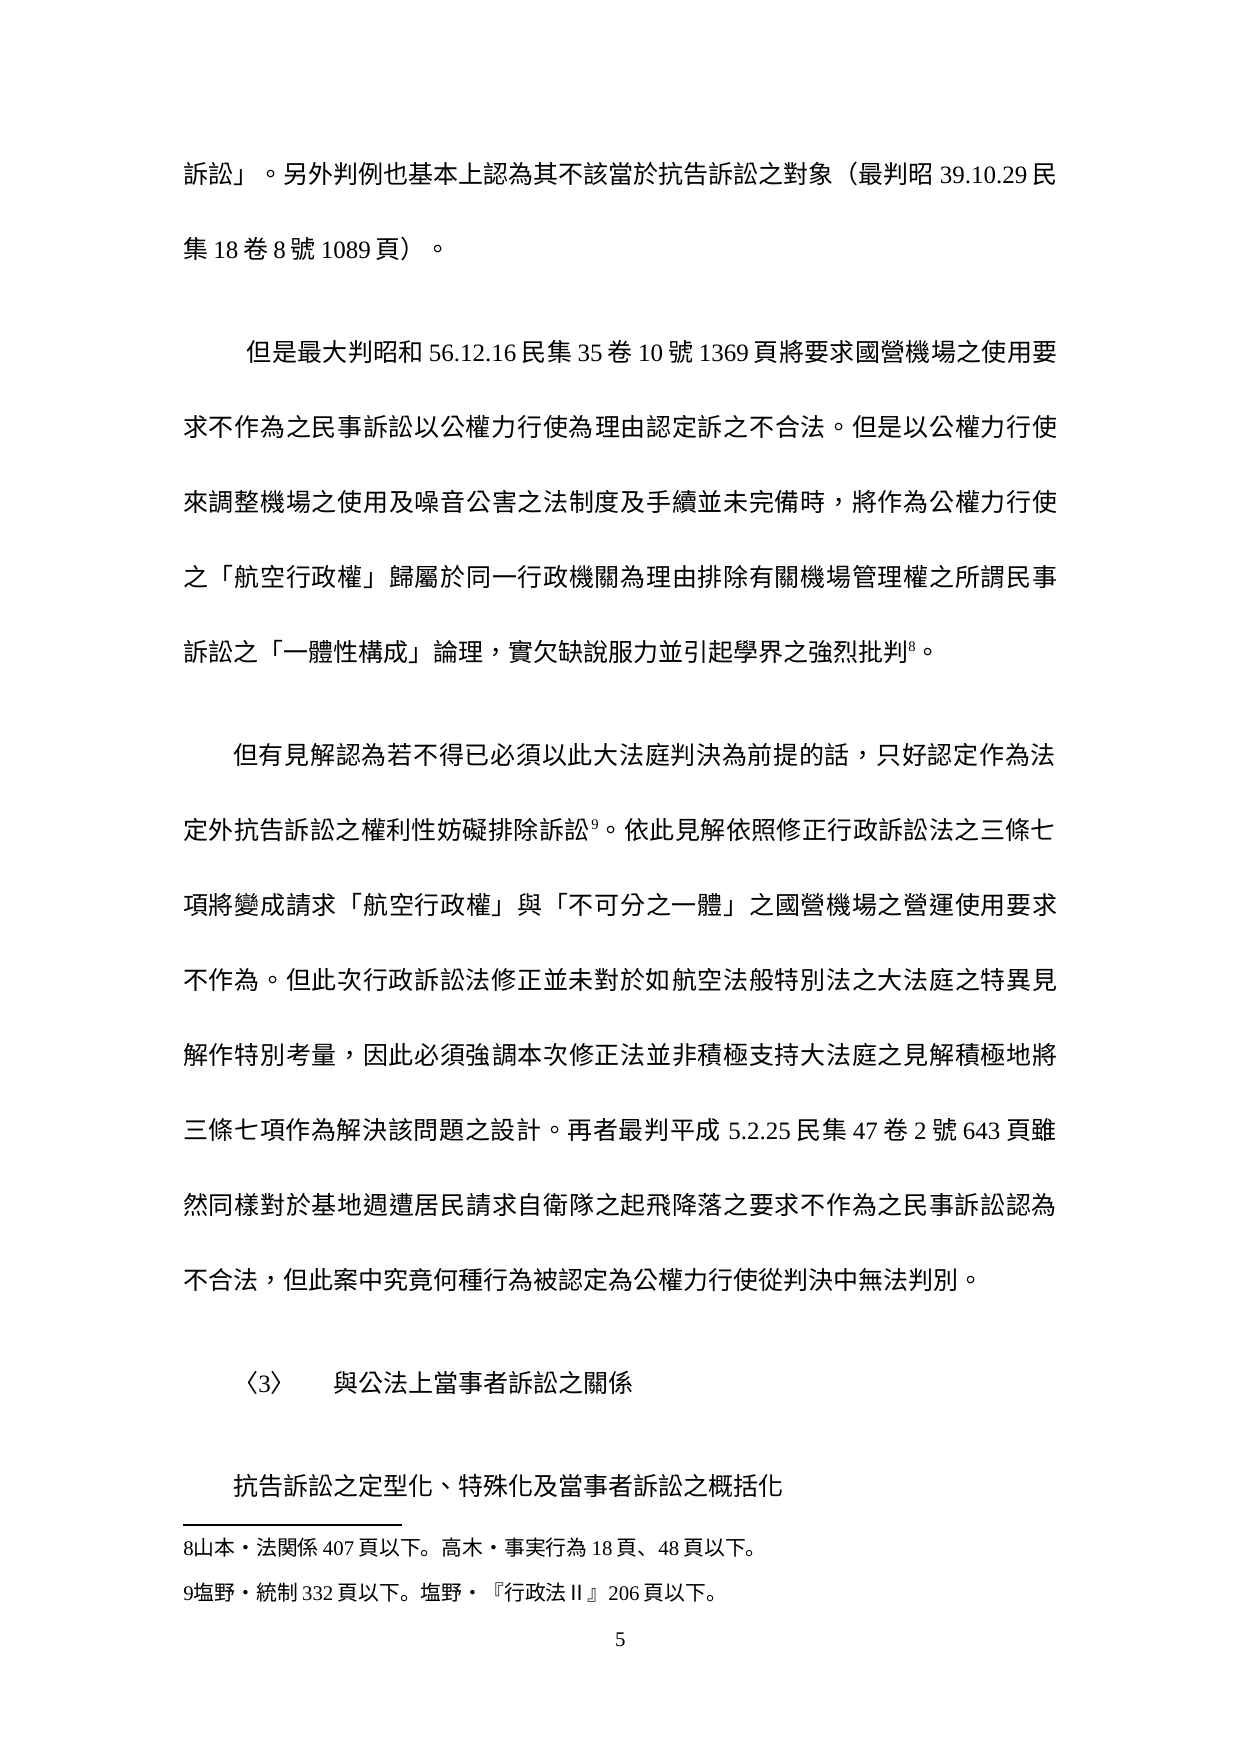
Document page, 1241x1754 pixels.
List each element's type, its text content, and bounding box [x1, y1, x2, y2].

list 與公法上當事者訴訟之關係 [183, 1356, 1057, 1394]
text 塩野・統制332頁以下。塩野・『行政法Ⅱ』206頁以下。 [183, 1576, 1057, 1606]
text 抗告訴訟之定型化、特殊化及當事者訴訟之概括化 [183, 1459, 1057, 1497]
text 山本・法関係407頁以下。高木・事実行為18頁、48頁以下。 [183, 1531, 1057, 1561]
text 但是最大判昭和56.12.16民集35卷10號1369頁將要求國營機場之使用要求不作為之民事訴訟以公權力行使為理由認定訴之不合法。但是以公權力行使來調整機場之使用及噪音公害之法制度及手續並未完備時，將作為公權力行使之「航空行政權」歸屬於同一行政機關為理由排除有關機場管理權之所謂民事訴訟之「一體性構成」論理，實欠缺說服力並引起學界之強烈批判。 [183, 326, 1057, 663]
text 但有見解認為若不得已必須以此大法庭判決為前提的話，只好認定作為法定外抗告訴訟之權利性妨礙排除訴訟。依此見解依照修正行政訴訟法之三條七項將變成請求「航空行政權」與「不可分之一體」之國營機場之營運使用要求不作為。但此次行政訴訟法修正並未對於如航空法般特別法之大法庭之特異見解作特別考量，因此必須強調本次修正法並非積極支持大法庭之見解積極地將三條七項作為解決該問題之設計。再者最判平成5.2.25民集47卷2號643頁雖然同樣對於基地週遭居民請求自衛隊之起飛降落之要求不作為之民事訴訟認為不合法，但此案中究竟何種行為被認定為公權力行使從判決中無法判別。 [183, 728, 1057, 1291]
text 訴訟」。另外判例也基本上認為其不該當於抗告訴訟之對象（最判昭39.10.29民集18卷8號1089頁）。 [183, 148, 1057, 260]
